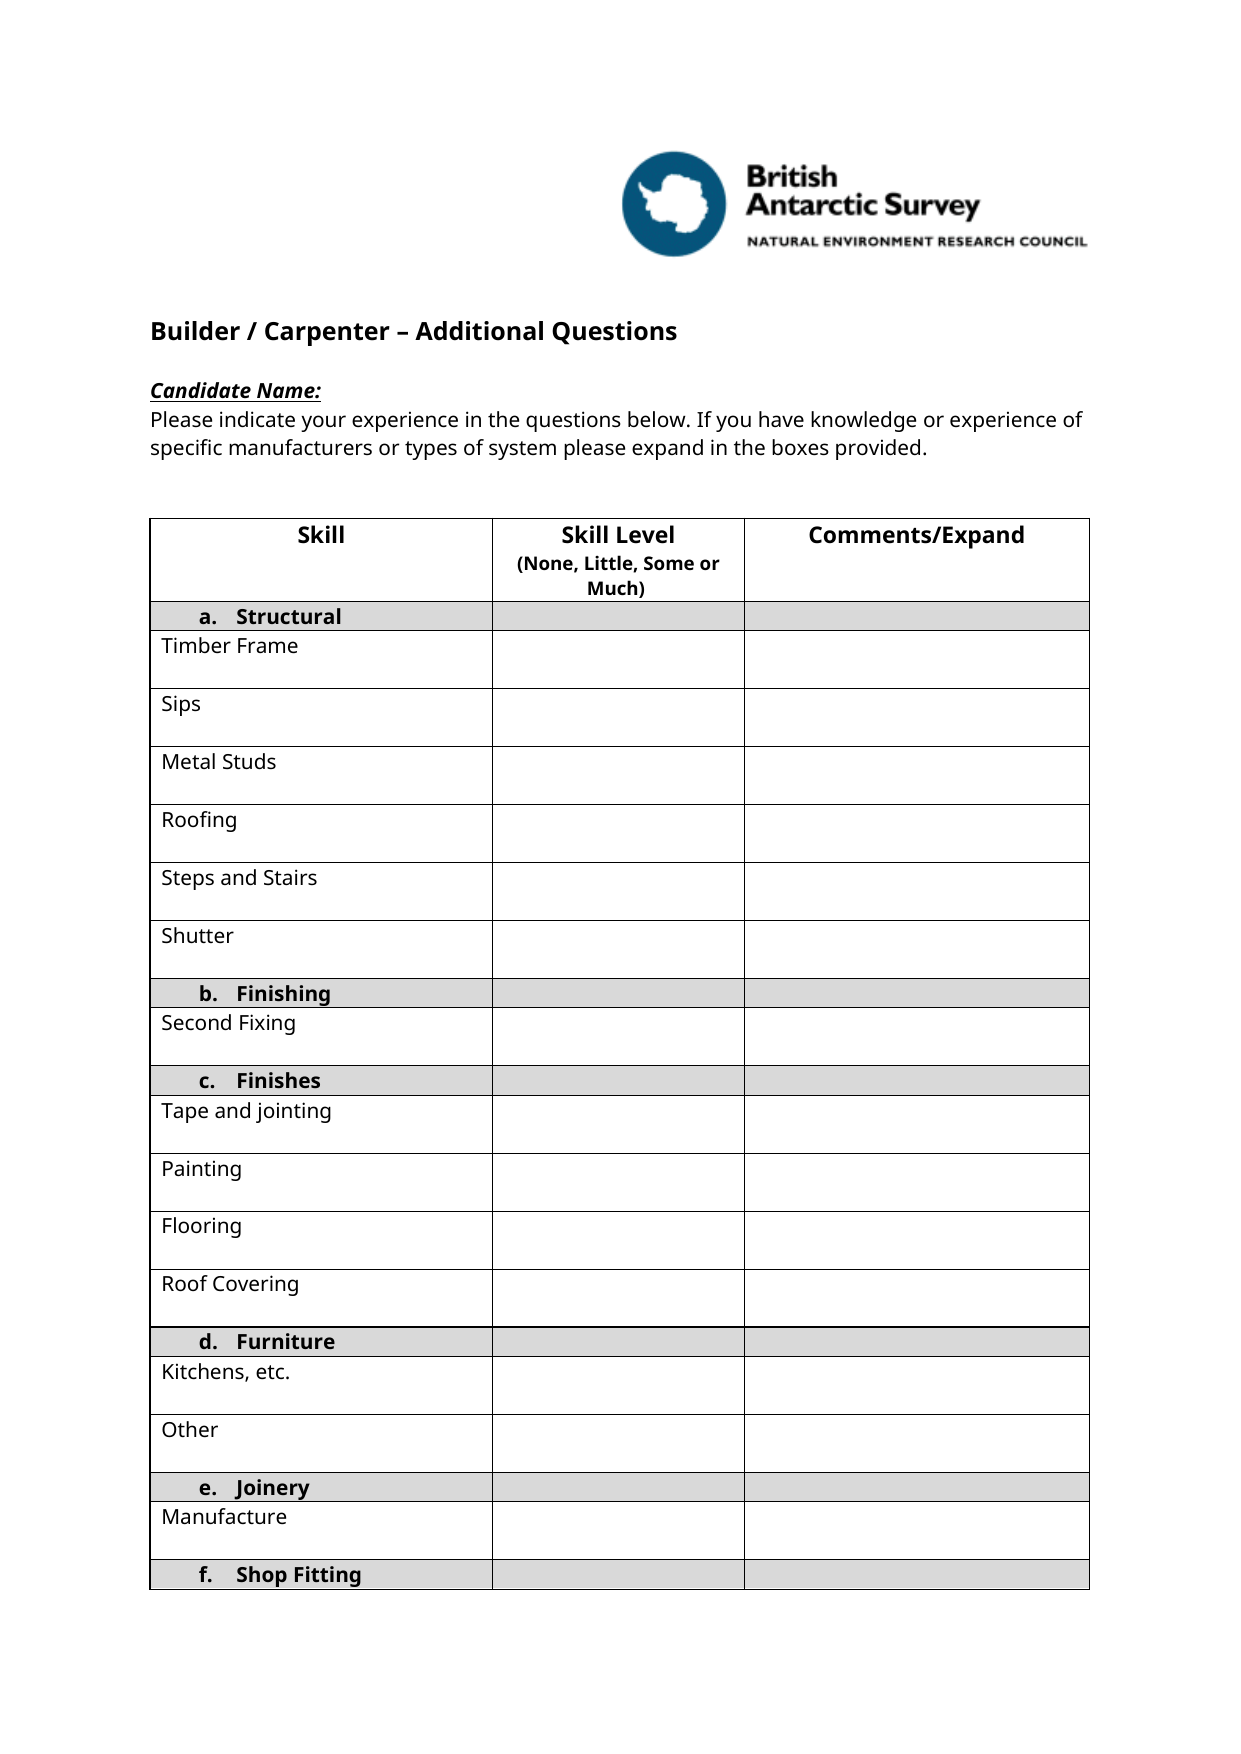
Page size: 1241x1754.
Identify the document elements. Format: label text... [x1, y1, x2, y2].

text Builder / Carpenter – Additional Questions [150, 314, 1090, 376]
table_cell Timber Frame [151, 631, 492, 688]
table_cell [745, 1502, 1089, 1559]
table_cell [493, 1212, 744, 1268]
table_header Skill [151, 519, 492, 601]
table_cell [745, 1328, 1089, 1356]
table_cell Sips [151, 689, 492, 746]
table_cell Furniture [151, 1328, 492, 1356]
table_cell [493, 1560, 744, 1588]
table_cell [745, 1212, 1089, 1268]
table_cell [493, 805, 744, 862]
table_cell [745, 1357, 1089, 1414]
table_cell [493, 1415, 744, 1472]
table_cell [745, 921, 1089, 978]
table_header Comments/Expand [745, 519, 1089, 601]
table_cell [493, 1328, 744, 1356]
table_cell [745, 1415, 1089, 1472]
table_cell [493, 979, 744, 1007]
table_cell [745, 1473, 1089, 1501]
table_cell [745, 1270, 1089, 1326]
table_cell [493, 631, 744, 688]
table_cell Steps and Stairs [151, 863, 492, 920]
table_cell Finishes [151, 1066, 492, 1095]
table_cell [493, 1154, 744, 1211]
table_cell [493, 1008, 744, 1065]
table_cell [745, 602, 1089, 630]
table_cell Shutter [151, 921, 492, 978]
table_cell [493, 1096, 744, 1153]
table_cell [493, 1357, 744, 1414]
text Please indicate your experience in the questions below. If you have knowledge or experience of specific manufacturers or types of system please expand in the boxes provided. [150, 405, 1090, 517]
table_cell [493, 921, 744, 978]
table_cell [745, 863, 1089, 920]
table_cell Painting [151, 1154, 492, 1211]
table_cell Kitchens, etc. [151, 1357, 492, 1414]
table_cell Finishing [151, 979, 492, 1007]
table_cell [745, 1560, 1089, 1588]
table_cell [493, 747, 744, 804]
table_cell [745, 1096, 1089, 1153]
table_cell [745, 1008, 1089, 1065]
table_cell [745, 805, 1089, 862]
table_cell Shop Fitting [151, 1560, 492, 1588]
table_cell [493, 1473, 744, 1501]
table_cell [745, 979, 1089, 1007]
table_cell [745, 747, 1089, 804]
table_cell [493, 1066, 744, 1095]
table_cell Manufacture [151, 1502, 492, 1559]
table_header Skill Level (None, Little, Some or Much) [493, 519, 744, 601]
table_cell [745, 631, 1089, 688]
table_cell [493, 602, 744, 630]
table_cell Other [151, 1415, 492, 1472]
table_cell [493, 1270, 744, 1326]
table_cell Flooring [151, 1212, 492, 1268]
table_cell [493, 863, 744, 920]
table_cell [745, 1066, 1089, 1095]
table_cell [745, 689, 1089, 746]
text Candidate Name: [150, 376, 1090, 405]
table_cell Roofing [151, 805, 492, 862]
table_cell Joinery [151, 1473, 492, 1501]
table_cell [745, 1154, 1089, 1211]
table_cell Roof Covering [151, 1270, 492, 1326]
table_cell [493, 1502, 744, 1559]
table_cell Metal Studs [151, 747, 492, 804]
table_cell [493, 689, 744, 746]
table_cell Structural [151, 602, 492, 630]
table_cell Tape and jointing [151, 1096, 492, 1153]
table_cell Second Fixing [151, 1008, 492, 1065]
